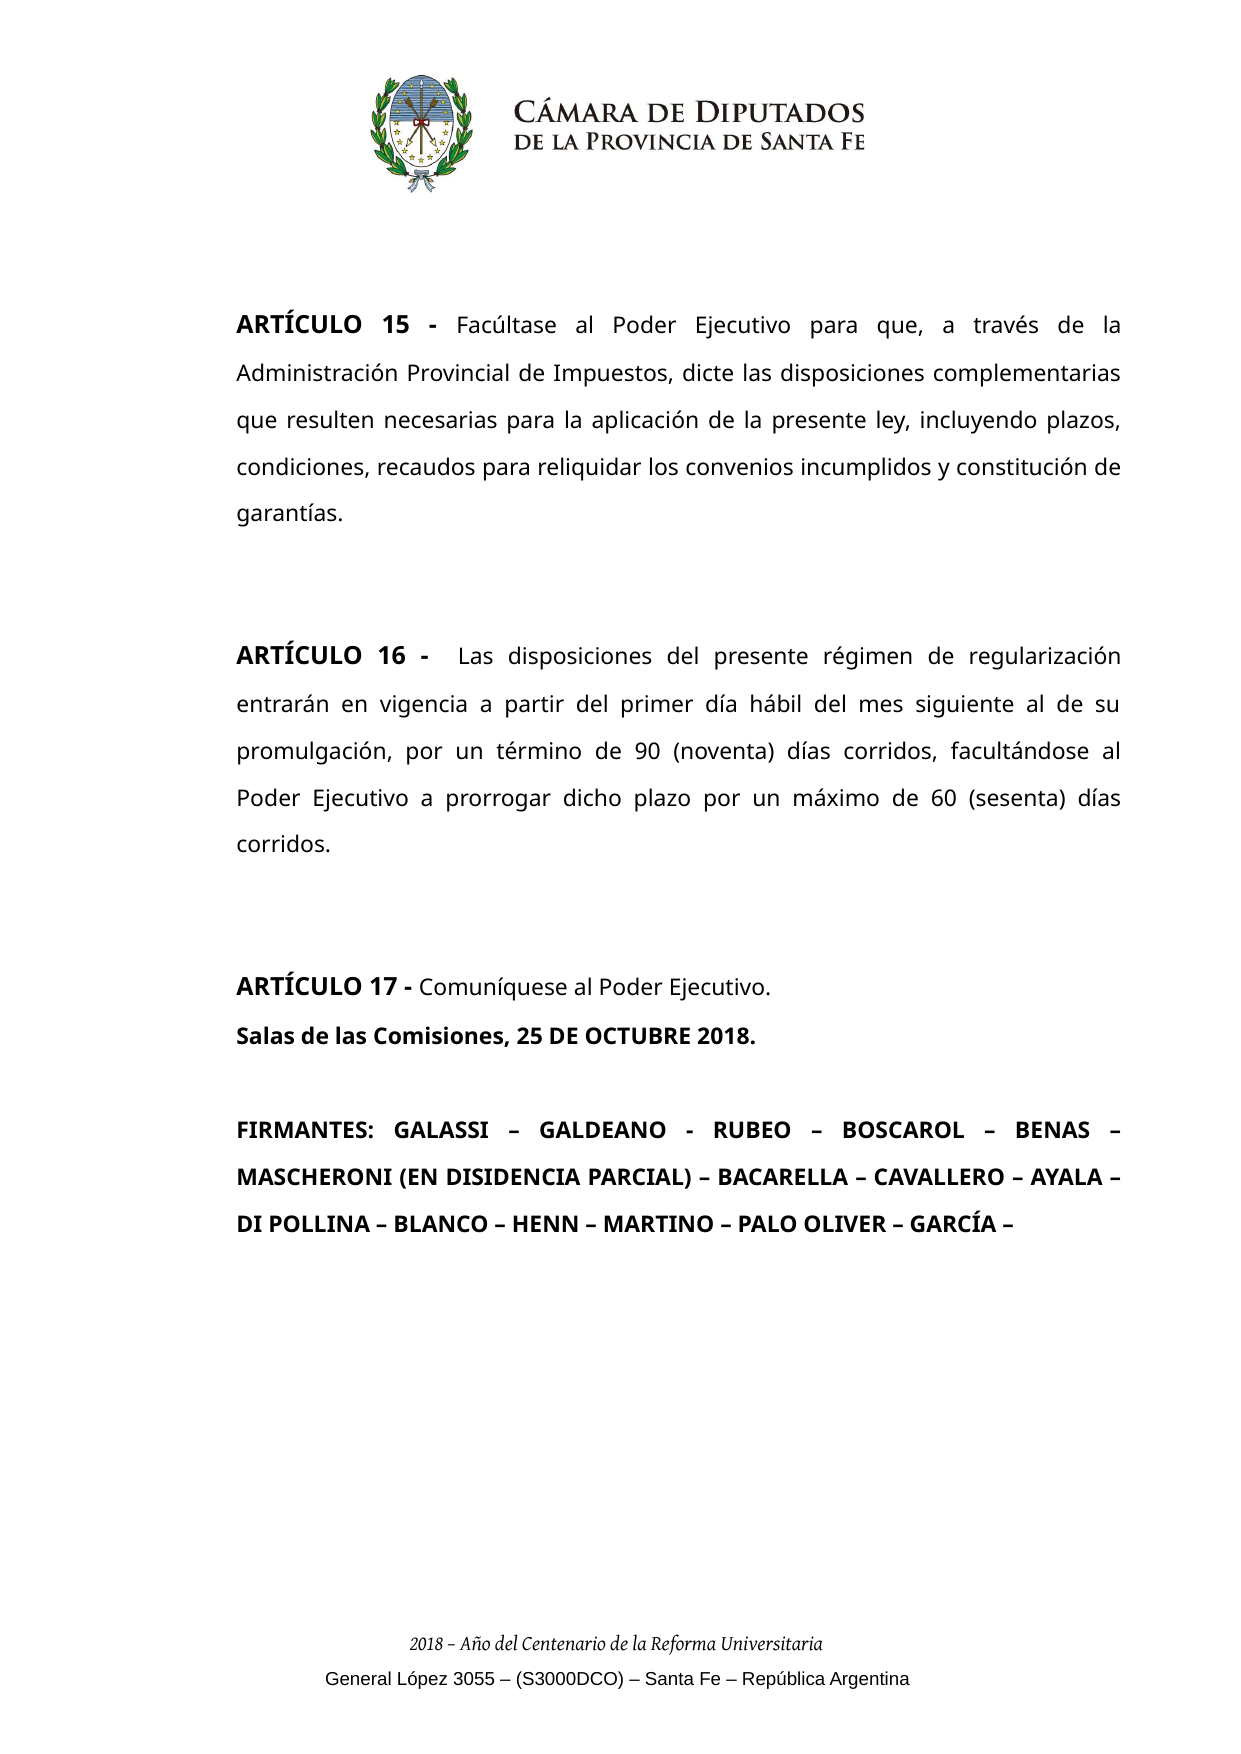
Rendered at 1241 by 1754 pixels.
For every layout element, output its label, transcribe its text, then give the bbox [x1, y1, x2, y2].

text FIRMANTES: GALASSI – GALDEANO - RUBEO – BOSCAROL – BENAS – MASCHERONI (EN DISIDENCIA PARCIAL) – BACARELLA – CAVALLERO – AYALA – DI POLLINA – BLANCO – HENN – MARTINO – PALO OLIVER – GARCÍA – [236, 1114, 1122, 1239]
picture [370, 75, 865, 197]
text ARTÍCULO 17 - Comuníquese al Poder Ejecutivo. [236, 969, 1122, 1003]
text ARTÍCULO 16 - Las disposiciones del presente régimen de regularización entrarán en vigencia a partir del primer día hábil del mes siguiente al de su promulgación, por un término de 90 (noventa) días corridos, facultándose al Poder Ejecutivo a prorrogar dicho plazo por un máximo de 60 (sesenta) días corridos. [236, 638, 1122, 859]
text ARTÍCULO 15 - Facúltase al Poder Ejecutivo para que, a través de la Administración Provincial de Impuestos, dicte las disposiciones complementarias que resulten necesarias para la aplicación de la presente ley, incluyendo plazos, condiciones, recaudos para reliquidar los convenios incumplidos y constitución de garantías. [236, 307, 1122, 529]
text Salas de las Comisiones, 25 DE OCTUBRE 2018. [236, 1020, 1122, 1051]
